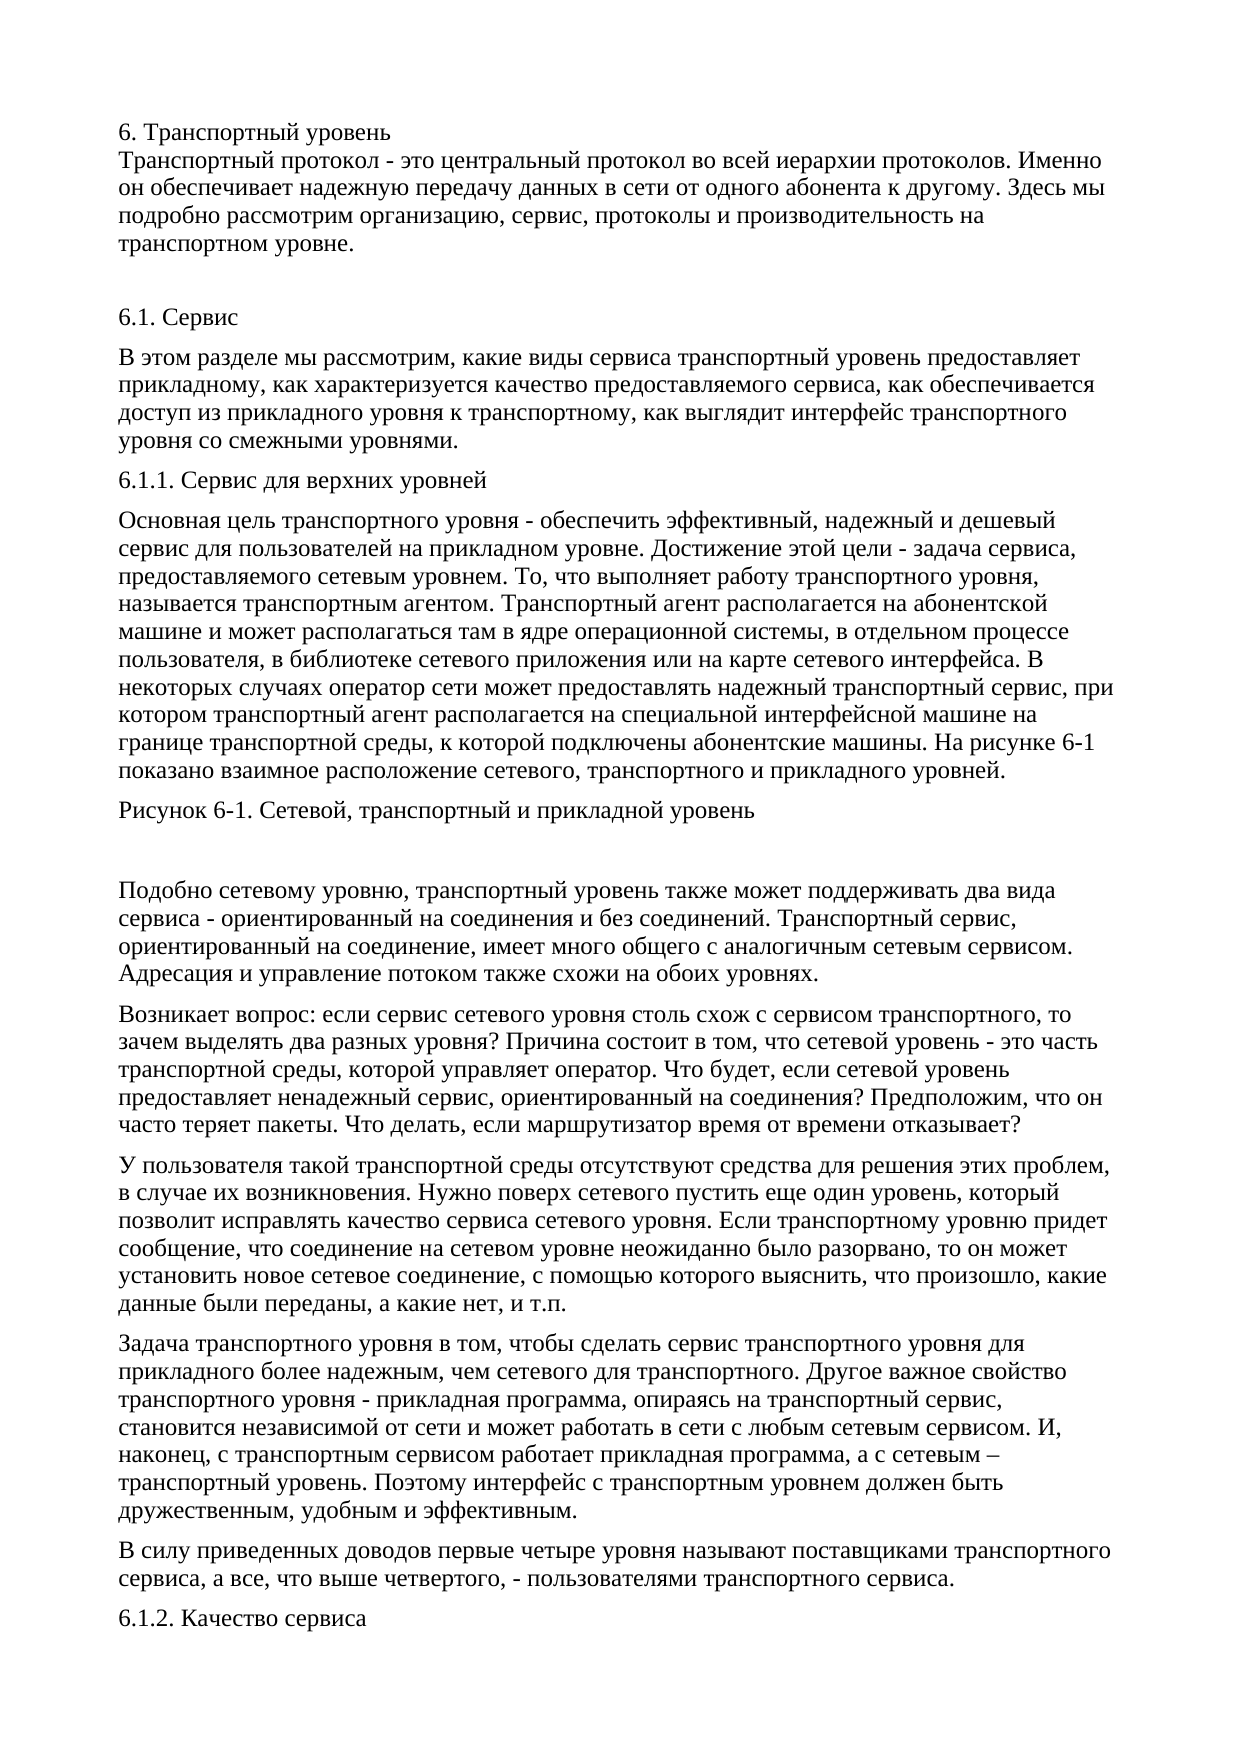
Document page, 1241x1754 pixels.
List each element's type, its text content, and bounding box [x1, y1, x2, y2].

text Возникает вопрос: если сервис сетевого уровня столь схож с сервисом транспортного, то зачем выделять два разных уровня? Причина состоит в том, что сетевой уровень - это часть транспортной среды, которой управляет оператор. Что будет, если сетевой уровень предоставляет ненадежный сервис, ориентированный на соединения? Предположим, что он часто теряет пакеты. Что делать, если маршрутизатор время от времени отказывает? [118, 1000, 1122, 1138]
table_header [191, 269, 645, 303]
text У пользователя такой транспортной среды отсутствуют средства для решения этих проблем, в случае их возникновения. Нужно поверх сетевого пустить еще один уровень, который позволит исправлять качество сервиса сетевого уровня. Если транспортному уровню придет сообщение, что соединение на сетевом уровне неожиданно было разорвано, то он может установить новое сетевое соединение, с помощью которого выяснить, что произошло, какие данные были переданы, а какие нет, и т.п. [118, 1151, 1122, 1317]
text 6.1.1. Сервис для верхних уровней [118, 466, 1122, 494]
table_header [645, 269, 1039, 303]
text Задача транспортного уровня в том, чтобы сделать сервис транспортного уровня для прикладного более надежным, чем сетевого для транспортного. Другое важное свойство транспортного уровня - прикладная программа, опираясь на транспортный сервис, становится независимой от сети и может работать в сети с любым сетевым сервисом. И, наконец, с транспортным сервисом работает прикладная программа, а с сетевым – транспортный уровень. Поэтому интерфейс с транспортным уровнем должен быть дружественным, удобным и эффективным. [118, 1329, 1122, 1523]
text 6. Транспортный уровень [118, 118, 1122, 146]
table_header [118, 269, 191, 303]
text Подобно сетевому уровню, транспортный уровень также может поддерживать два вида сервиса - ориентированный на соединения и без соединений. Транспортный сервис, ориентированный на соединение, имеет много общего с аналогичным сетевым сервисом. Адресация и управление потоком также схожи на обоих уровнях. [118, 876, 1122, 987]
table_header [1039, 269, 1122, 303]
text 6.1. Сервис [118, 303, 1122, 330]
text В этом разделе мы рассмотрим, какие виды сервиса транспортный уровень предоставляет прикладному, как характеризуется качество предоставляемого сервиса, как обеспечивается доступ из прикладного уровня к транспортному, как выглядит интерфейс транспортного уровня со смежными уровнями. [118, 343, 1122, 454]
text Основная цель транспортного уровня - обеспечить эффективный, надежный и дешевый сервис для пользователей на прикладном уровне. Достижение этой цели - задача сервиса, предоставляемого сетевым уровнем. То, что выполняет работу транспортного уровня, называется транспортным агентом. Транспортный агент располагается на абонентской машине и может располагаться там в ядре операционной системы, в отдельном процессе пользователя, в библиотеке сетевого приложения или на карте сетевого интерфейса. В некоторых случаях оператор сети может предоставлять надежный транспортный сервис, при котором транспортный агент располагается на специальной интерфейсной машине на границе транспортной среды, к которой подключены абонентские машины. На рисунке 6-1 показано взаимное расположение сетевого, транспортного и прикладного уровней. [118, 506, 1122, 783]
text В силу приведенных доводов первые четыре уровня называют поставщиками транспортного сервиса, а все, что выше четвертого, - пользователями транспортного сервиса. [118, 1536, 1122, 1591]
text 6.1.2. Качество сервиса [118, 1604, 1122, 1632]
text Транспортный протокол - это центральный протокол во всей иерархии протоколов. Именно он обеспечивает надежную передачу данных в сети от одного абонента к другому. Здесь мы подробно рассмотрим организацию, сервис, протоколы и производительность на транспортном уровне. [118, 146, 1122, 257]
text Рисунок 6-1. Сетевой, транспортный и прикладной уровень [118, 796, 1122, 824]
